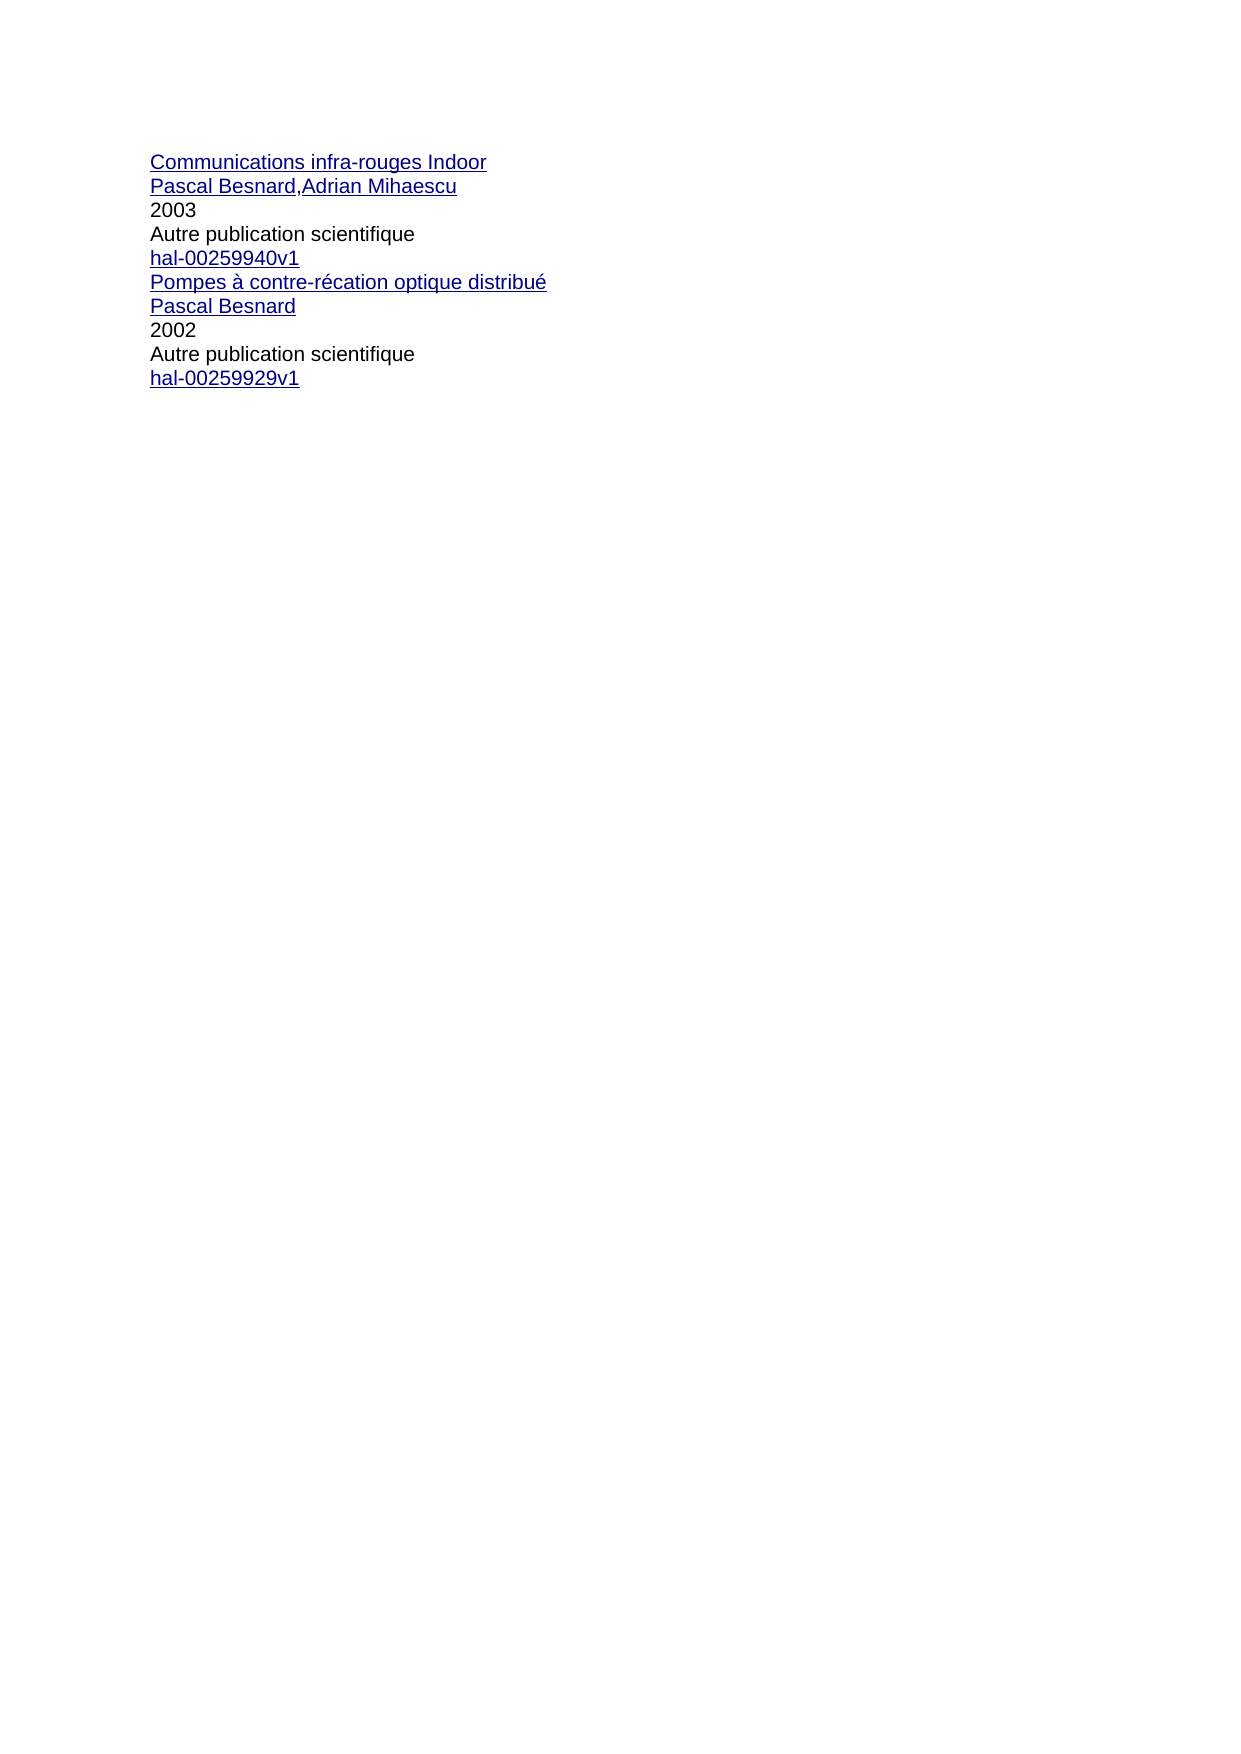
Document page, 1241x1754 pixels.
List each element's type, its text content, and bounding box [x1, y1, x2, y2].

table_cell Pompes à contre-récation optique distribué Pascal Besnard 2002 Autre publication scientifique hal-00259929v1 [150, 270, 1090, 389]
table_cell Communications infra-rouges Indoor Pascal Besnard,Adrian Mihaescu 2003 Autre publication scientifique hal-00259940v1 [150, 150, 1090, 270]
